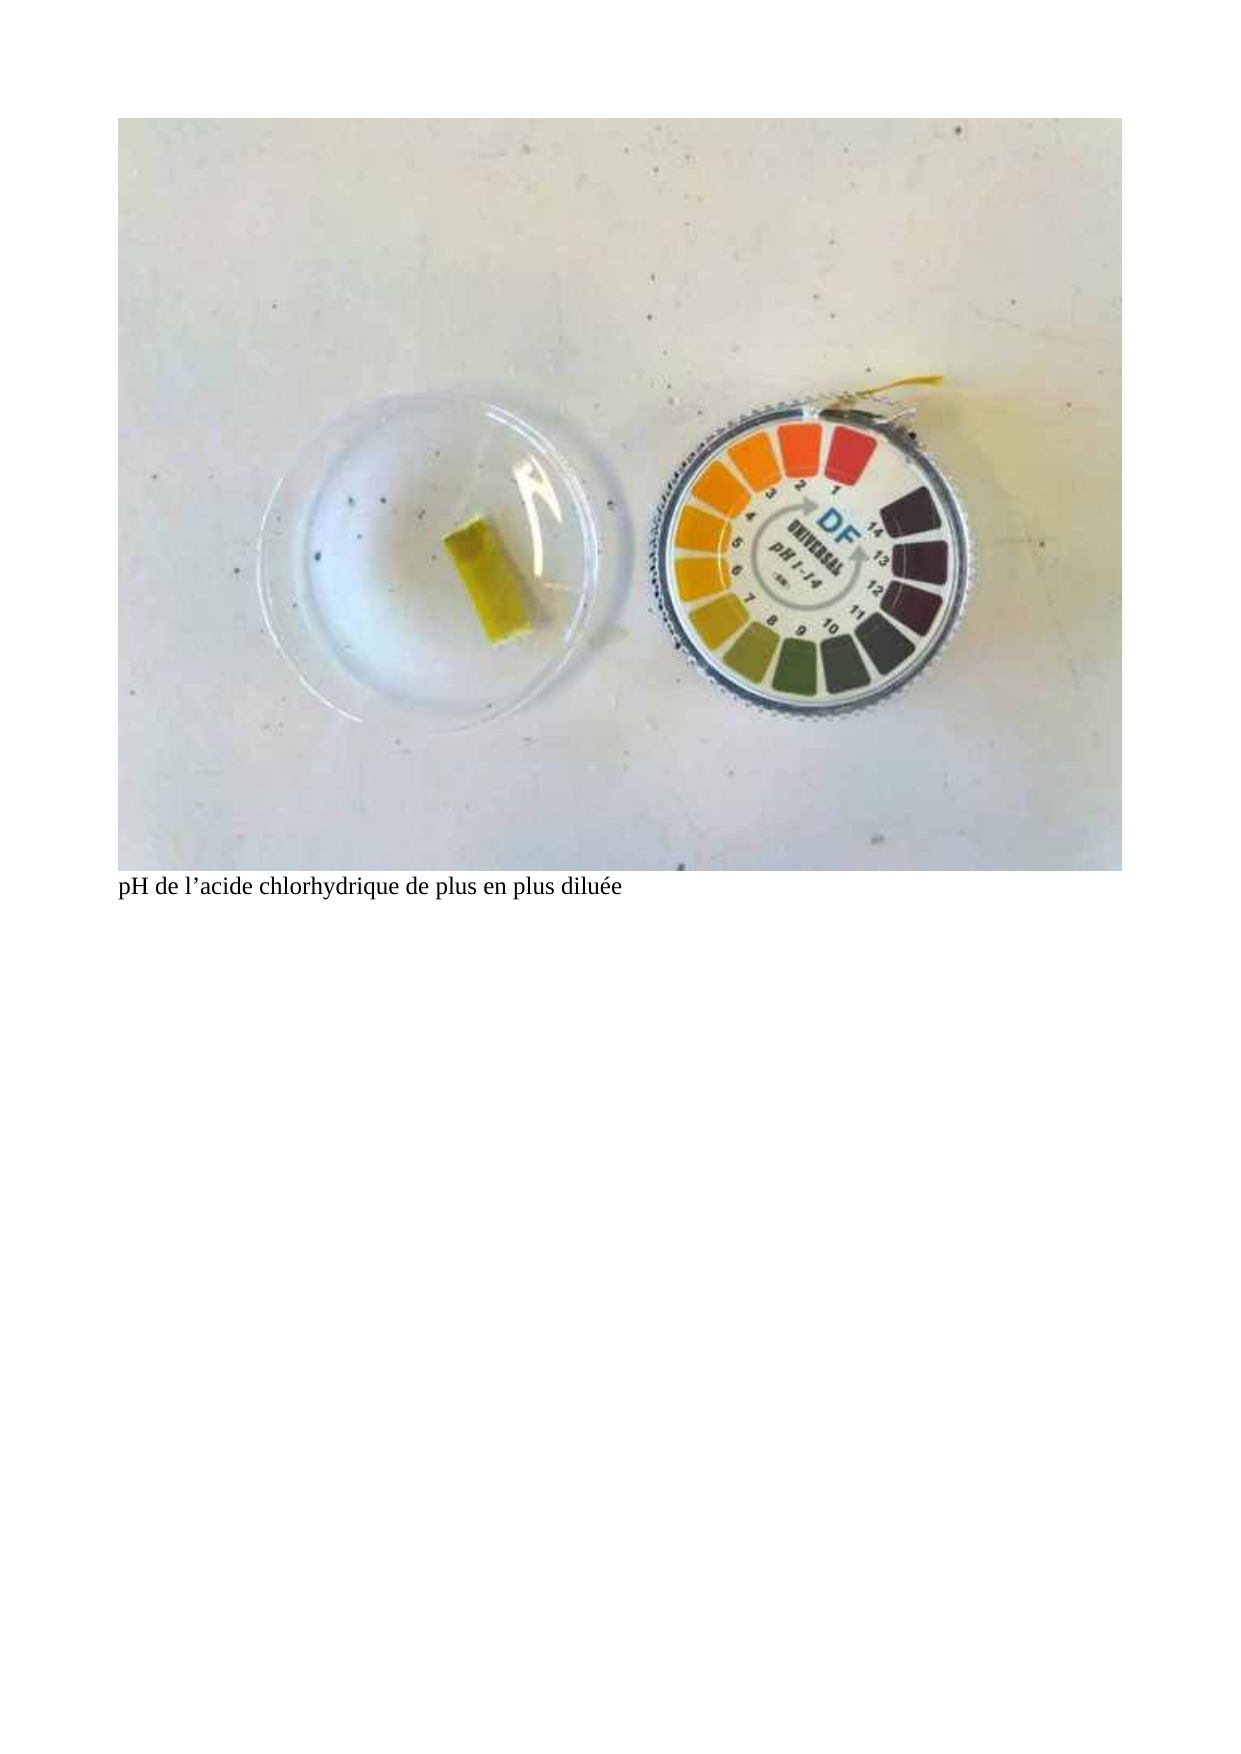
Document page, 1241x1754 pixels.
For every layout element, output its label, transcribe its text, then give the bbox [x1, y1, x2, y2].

text pH de l’acide chlorhydrique de plus en plus diluée [118, 871, 1122, 900]
picture [118, 118, 1123, 871]
